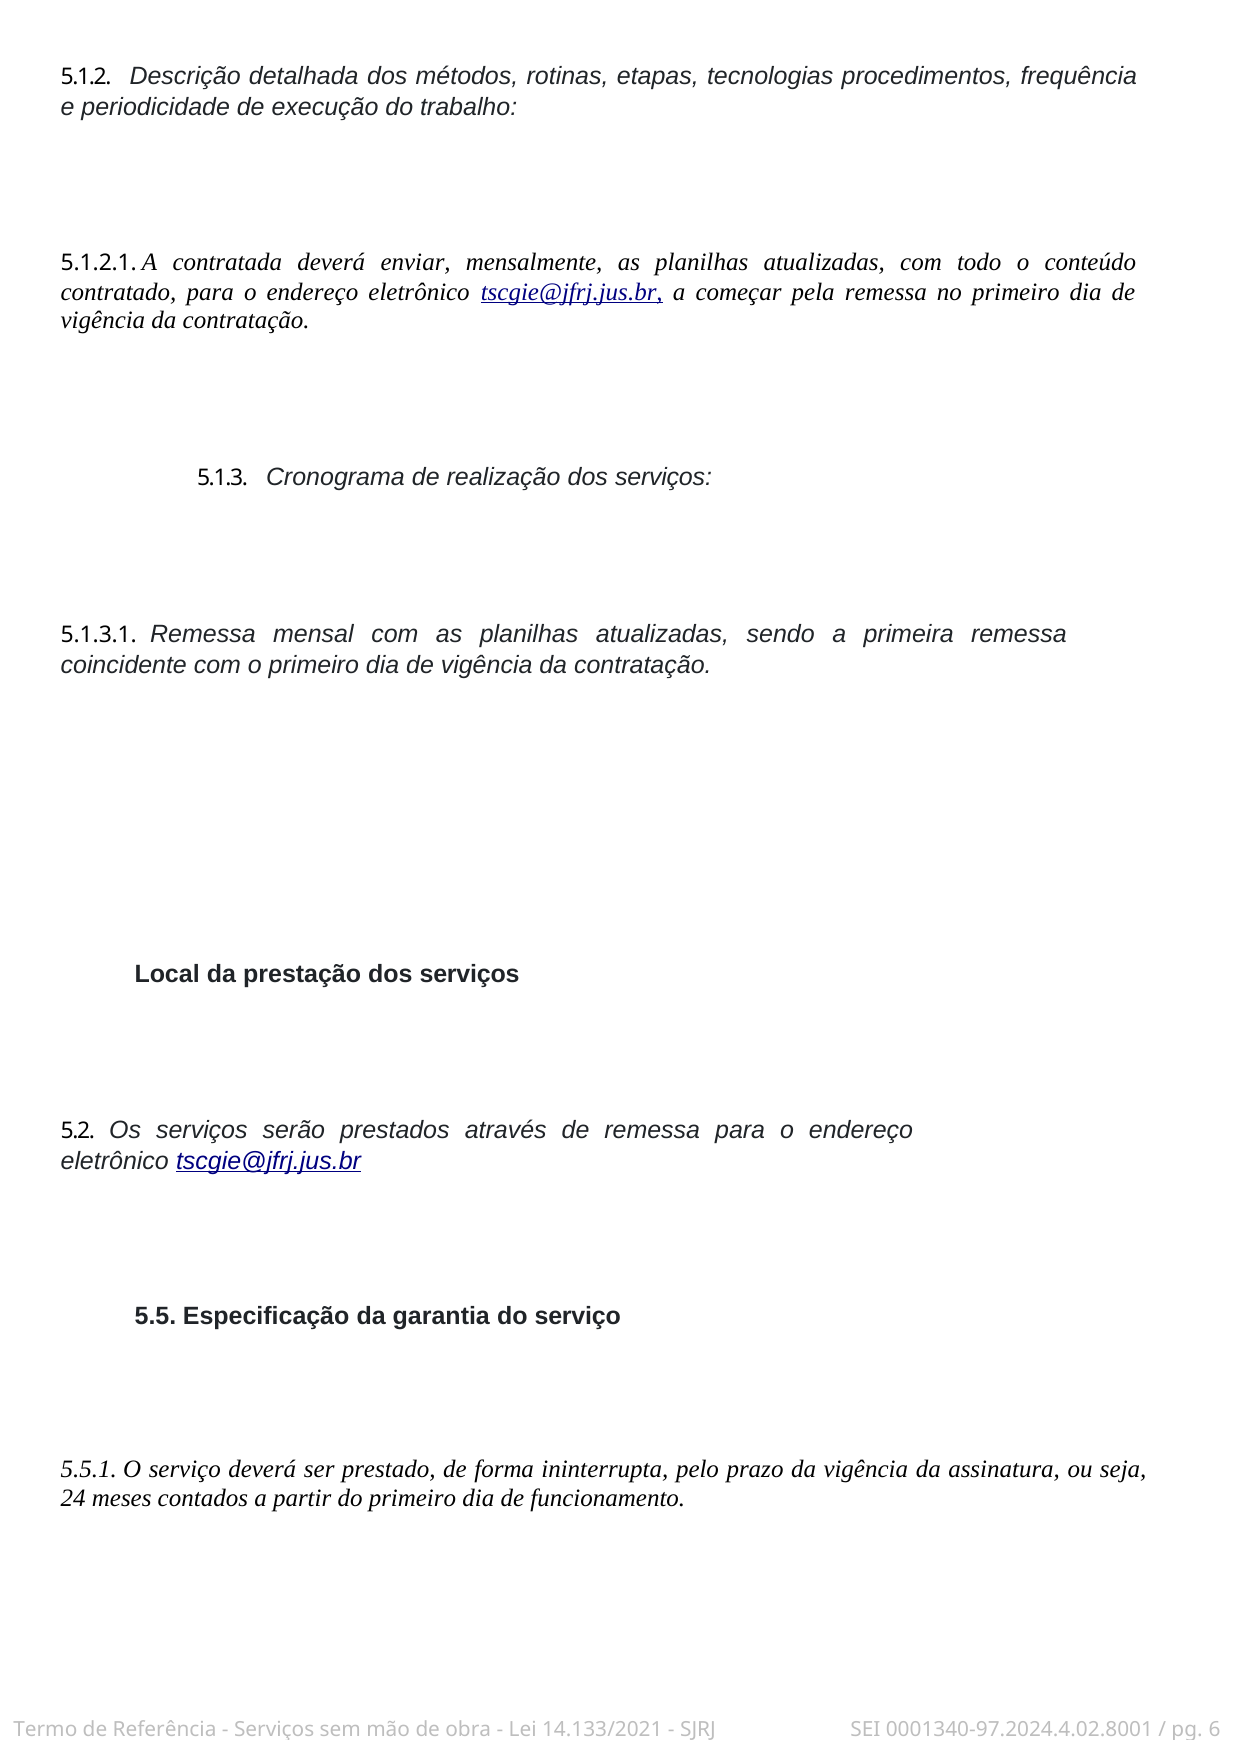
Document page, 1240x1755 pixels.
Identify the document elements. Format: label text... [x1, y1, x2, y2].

list Especificação da garantia do serviço [134, 1301, 1187, 1329]
list O serviço deverá ser prestado, de forma ininterrupta, pelo prazo da vigência da assinatura, ou seja, 24 meses contados a partir do primeiro dia de funcionamento. [60, 1454, 1149, 1512]
list Os serviços serão prestados através de remessa para o endereço eletrônico tscgie@jfrj.jus.br [60, 1114, 915, 1174]
list Remessa mensal com as planilhas atualizadas, sendo a primeira remessa coincidente com o primeiro dia de vigência da contratação. [60, 618, 1069, 679]
list Cronograma de realização dos serviços: [197, 460, 1187, 492]
list Descrição detalhada dos métodos, rotinas, etapas, tecnologias procedimentos, frequência e periodicidade de execução do trabalho: [60, 60, 1140, 121]
subtitle Local da prestação dos serviços [134, 959, 1187, 987]
list A contratada deverá enviar, mensalmente, as planilhas atualizadas, com todo o conteúdo contratado, para o endereço eletrônico tscgie@jfrj.jus.br, a começar pela remessa no primeiro dia de vigência da contratação. [60, 245, 1139, 334]
